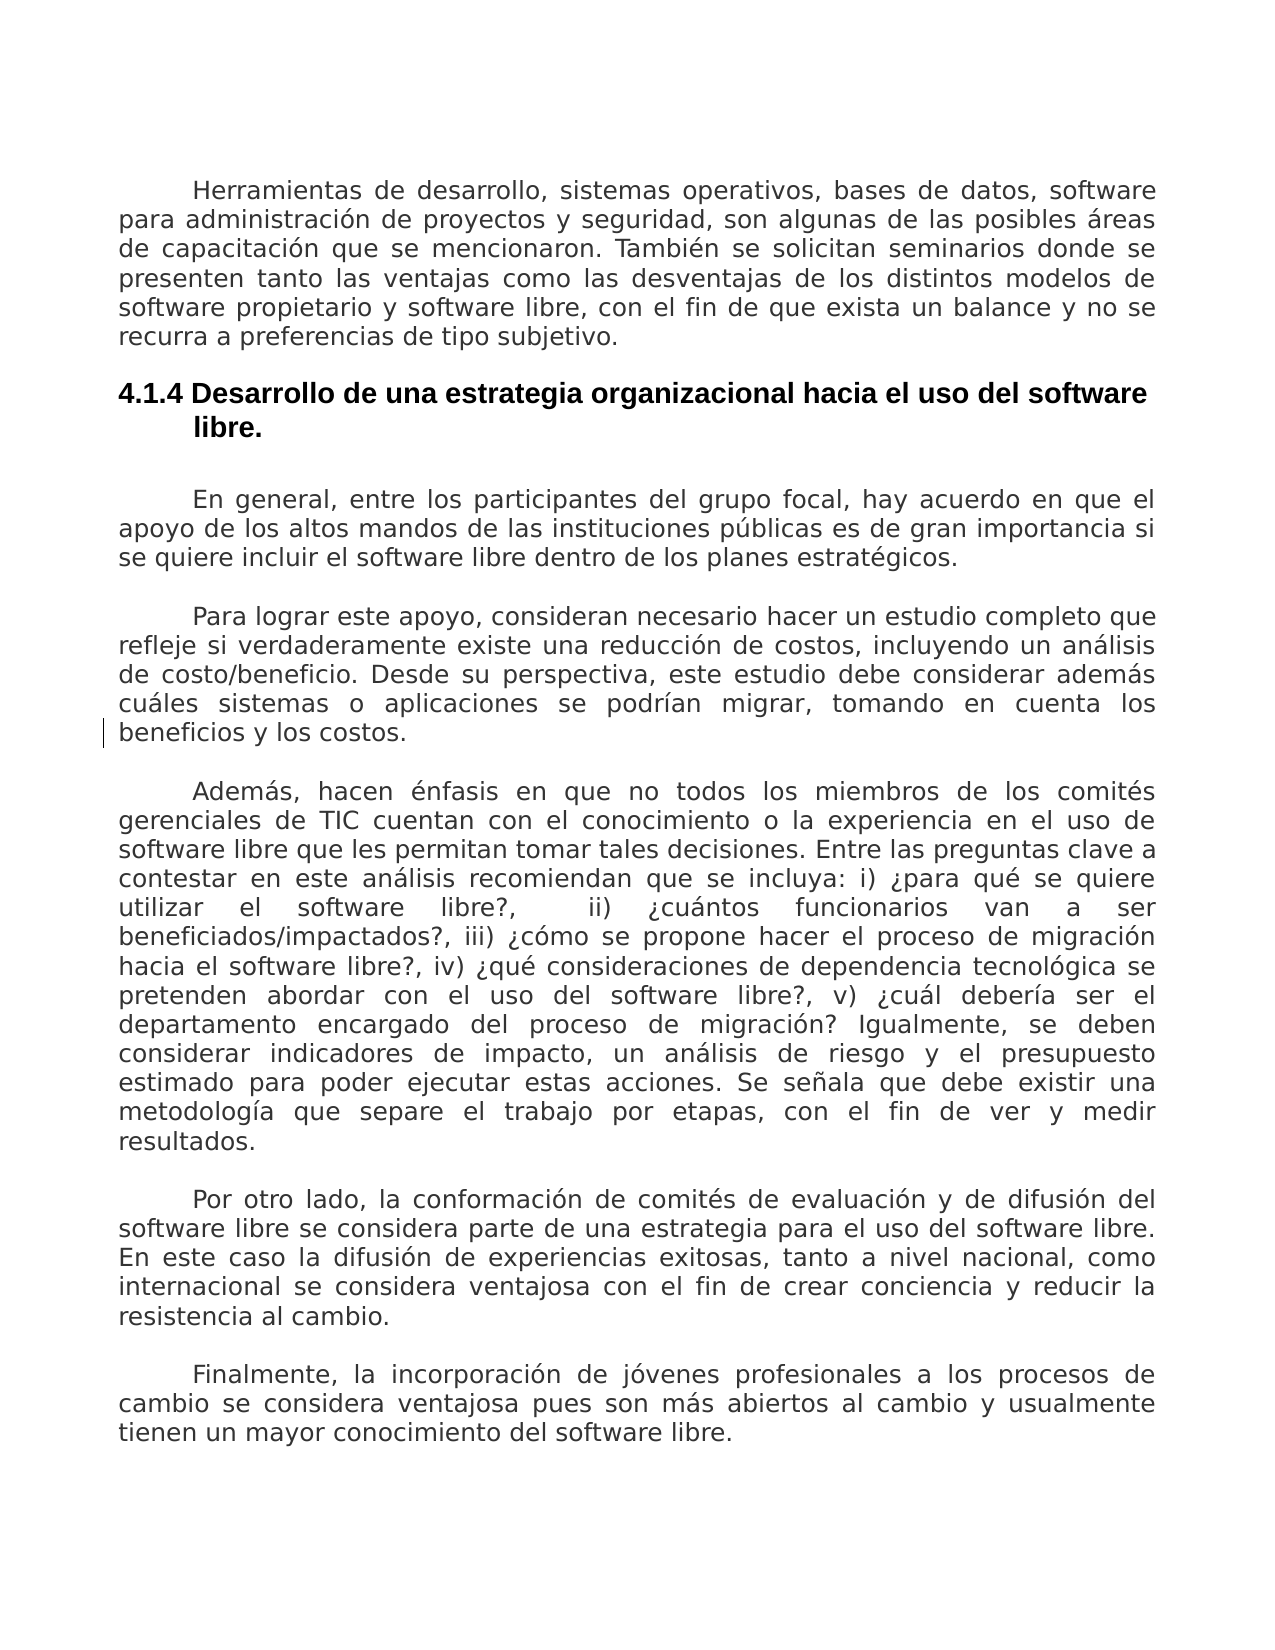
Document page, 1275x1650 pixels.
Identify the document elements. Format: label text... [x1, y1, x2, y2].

text Herramientas de desarrollo, sistemas operativos, bases de datos, software para administración de proyectos y seguridad, son algunas de las posibles áreas de capacitación que se mencionaron. También se solicitan seminarios donde se presenten tanto las ventajas como las desventajas de los distintos modelos de software propietario y software libre, con el fin de que exista un balance y no se recurra a preferencias de tipo subjetivo. [118, 176, 1157, 351]
text En general, entre los participantes del grupo focal, hay acuerdo en que el apoyo de los altos mandos de las instituciones públicas es de gran importancia si se quiere incluir el software libre dentro de los planes estratégicos. [118, 485, 1157, 573]
subtitle 4.1.4 Desarrollo de una estrategia organizacional hacia el uso del software libre. [118, 376, 1157, 443]
text Para lograr este apoyo, consideran necesario hacer un estudio completo que refleje si verdaderamente existe una reducción de costos, incluyendo un análisis de costo/beneficio. Desde su perspectiva, este estudio debe considerar además cuáles sistemas o aplicaciones se podrían migrar, tomando en cuenta los beneficios y los costos. [118, 602, 1157, 748]
text Finalmente, la incorporación de jóvenes profesionales a los procesos de cambio se considera ventajosa pues son más abiertos al cambio y usualmente tienen un mayor conocimiento del software libre. [118, 1360, 1157, 1448]
text Por otro lado, la conformación de comités de evaluación y de difusión del software libre se considera parte de una estrategia para el uso del software libre. En este caso la difusión de experiencias exitosas, tanto a nivel nacional, como internacional se considera ventajosa con el fin de crear conciencia y reducir la resistencia al cambio. [118, 1185, 1157, 1331]
text Además, hacen énfasis en que no todos los miembros de los comités gerenciales de TIC cuentan con el conocimiento o la experiencia en el uso de software libre que les permitan tomar tales decisiones. Entre las preguntas clave a contestar en este análisis recomiendan que se incluya: i) ¿para qué se quiere utilizar el software libre?, ii) ¿cuántos funcionarios van a ser beneficiados/impactados?, iii) ¿cómo se propone hacer el proceso de migración hacia el software libre?, iv) ¿qué consideraciones de dependencia tecnológica se pretenden abordar con el uso del software libre?, v) ¿cuál debería ser el departamento encargado del proceso de migración? Igualmente, se deben considerar indicadores de impacto, un análisis de riesgo y el presupuesto estimado para poder ejecutar estas acciones. Se señala que debe existir una metodología que separe el trabajo por etapas, con el fin de ver y medir resultados. [118, 777, 1157, 1156]
